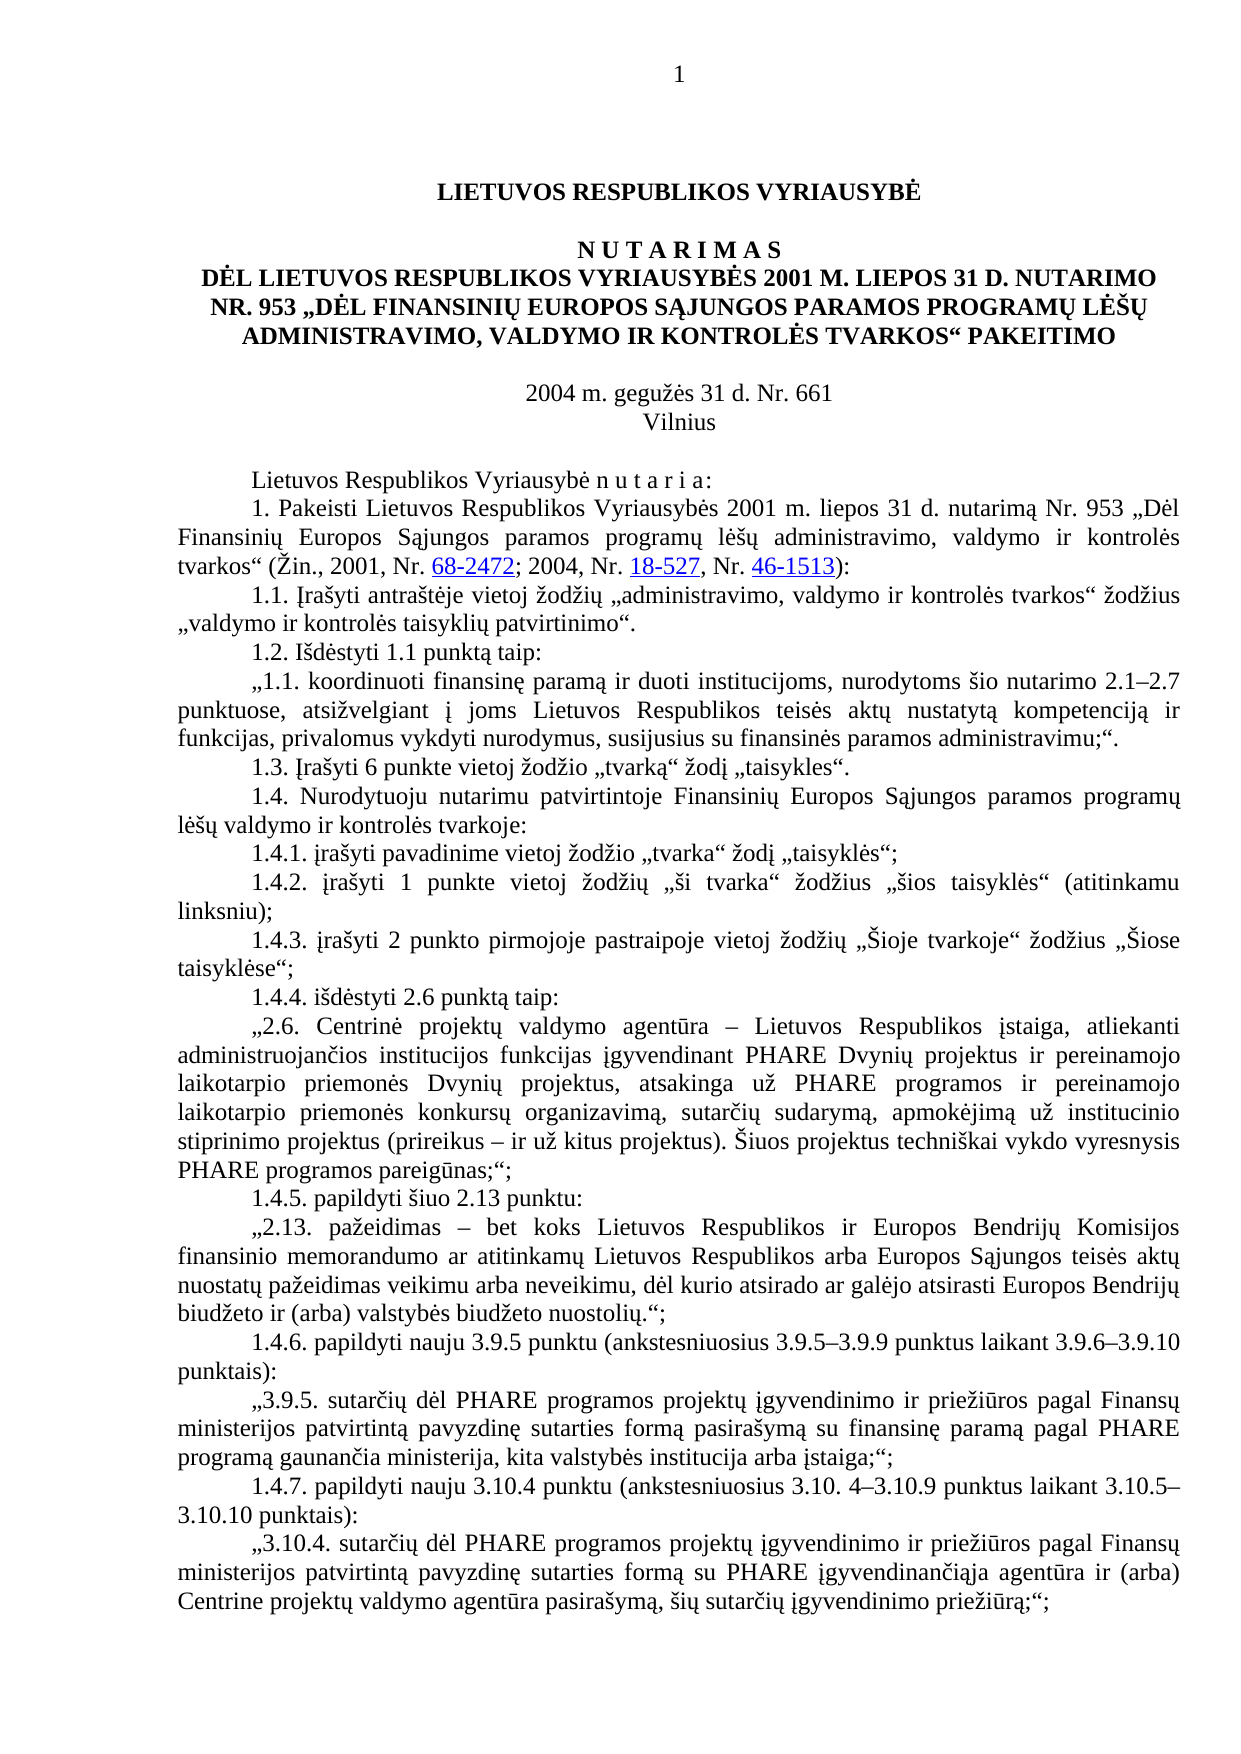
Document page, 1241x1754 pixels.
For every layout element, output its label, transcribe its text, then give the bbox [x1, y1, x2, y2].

text 1.3. Įrašyti 6 punkte vietoj žodžio „tvarką“ žodį „taisykles“. [177, 752, 1181, 781]
text 1.4. Nurodytuoju nutarimu patvirtintoje Finansinių Europos Sąjungos paramos programų lėšų valdymo ir kontrolės tvarkoje: [177, 781, 1181, 838]
text Vilnius [177, 407, 1181, 436]
text 1.4.1. įrašyti pavadinime vietoj žodžio „tvarka“ žodį „taisyklės“; [177, 838, 1181, 867]
text „1.1. koordinuoti finansinę paramą ir duoti institucijoms, nurodytoms šio nutarimo 2.1–2.7 punktuose, atsižvelgiant į joms Lietuvos Respublikos teisės aktų nustatytą kompetenciją ir funkcijas, privalomus vykdyti nurodymus, susijusius su finansinės paramos administravimu;“. [177, 666, 1181, 752]
text N U T A R I M A S [177, 235, 1181, 263]
text 1.4.4. išdėstyti 2.6 punktą taip: [177, 982, 1181, 1011]
text 1. Pakeisti Lietuvos Respublikos Vyriausybės 2001 m. liepos 31 d. nutarimą Nr. 953 „Dėl Finansinių Europos Sąjungos paramos programų lėšų administravimo, valdymo ir kontrolės tvarkos“ (Žin., 2001, Nr. 68-2472; 2004, Nr. 18-527, Nr. 46-1513): [177, 493, 1181, 580]
text DĖL LIETUVOS RESPUBLIKOS VYRIAUSYBĖS 2001 M. LIEPOS 31 D. NUTARIMO NR. 953 „DĖL FINANSINIŲ EUROPOS SĄJUNGOS PARAMOS PROGRAMŲ LĖŠŲ ADMINISTRAVIMO, VALDYMO IR KONTROLĖS TVARKOS“ PAKEITIMO [177, 263, 1181, 350]
text 2004 m. gegužės 31 d. Nr. 661 [177, 378, 1181, 407]
text 1.2. Išdėstyti 1.1 punktą taip: [177, 637, 1181, 666]
text 1.4.5. papildyti šiuo 2.13 punktu: [177, 1183, 1181, 1212]
text 1.4.6. papildyti nauju 3.9.5 punktu (ankstesniuosius 3.9.5–3.9.9 punktus laikant 3.9.6–3.9.10 punktais): [177, 1327, 1181, 1385]
text „3.10.4. sutarčių dėl PHARE programos projektų įgyvendinimo ir priežiūros pagal Finansų ministerijos patvirtintą pavyzdinę sutarties formą su PHARE įgyvendinančiąja agentūra ir (arba) Centrine projektų valdymo agentūra pasirašymą, šių sutarčių įgyvendinimo priežiūrą;“; [177, 1528, 1181, 1615]
text 1.4.3. įrašyti 2 punkto pirmojoje pastraipoje vietoj žodžių „Šioje tvarkoje“ žodžius „Šiose taisyklėse“; [177, 925, 1181, 982]
text „2.6. Centrinė projektų valdymo agentūra – Lietuvos Respublikos įstaiga, atliekanti administruojančios institucijos funkcijas įgyvendinant PHARE Dvynių projektus ir pereinamojo laikotarpio priemonės Dvynių projektus, atsakinga už PHARE programos ir pereinamojo laikotarpio priemonės konkursų organizavimą, sutarčių sudarymą, apmokėjimą už institucinio stiprinimo projektus (prireikus – ir už kitus projektus). Šiuos projektus techniškai vykdo vyresnysis PHARE programos pareigūnas;“; [177, 1011, 1181, 1183]
text 1.4.7. papildyti nauju 3.10.4 punktu (ankstesniuosius 3.10. 4–3.10.9 punktus laikant 3.10.5–3.10.10 punktais): [177, 1471, 1181, 1528]
text Lietuvos Respublikos Vyriausybė nutaria: [177, 465, 1181, 493]
text „2.13. pažeidimas – bet koks Lietuvos Respublikos ir Europos Bendrijų Komisijos finansinio memorandumo ar atitinkamų Lietuvos Respublikos arba Europos Sąjungos teisės aktų nuostatų pažeidimas veikimu arba neveikimu, dėl kurio atsirado ar galėjo atsirasti Europos Bendrijų biudžeto ir (arba) valstybės biudžeto nuostolių.“; [177, 1212, 1181, 1327]
text 1.4.2. įrašyti 1 punkte vietoj žodžių „ši tvarka“ žodžius „šios taisyklės“ (atitinkamu linksniu); [177, 867, 1181, 925]
text LIETUVOS RESPUBLIKOS VYRIAUSYBĖ [177, 177, 1181, 206]
text „3.9.5. sutarčių dėl PHARE programos projektų įgyvendinimo ir priežiūros pagal Finansų ministerijos patvirtintą pavyzdinę sutarties formą pasirašymą su finansinę paramą pagal PHARE programą gaunančia ministerija, kita valstybės institucija arba įstaiga;“; [177, 1385, 1181, 1471]
text 1.1. Įrašyti antraštėje vietoj žodžių „administravimo, valdymo ir kontrolės tvarkos“ žodžius „valdymo ir kontrolės taisyklių patvirtinimo“. [177, 580, 1181, 637]
